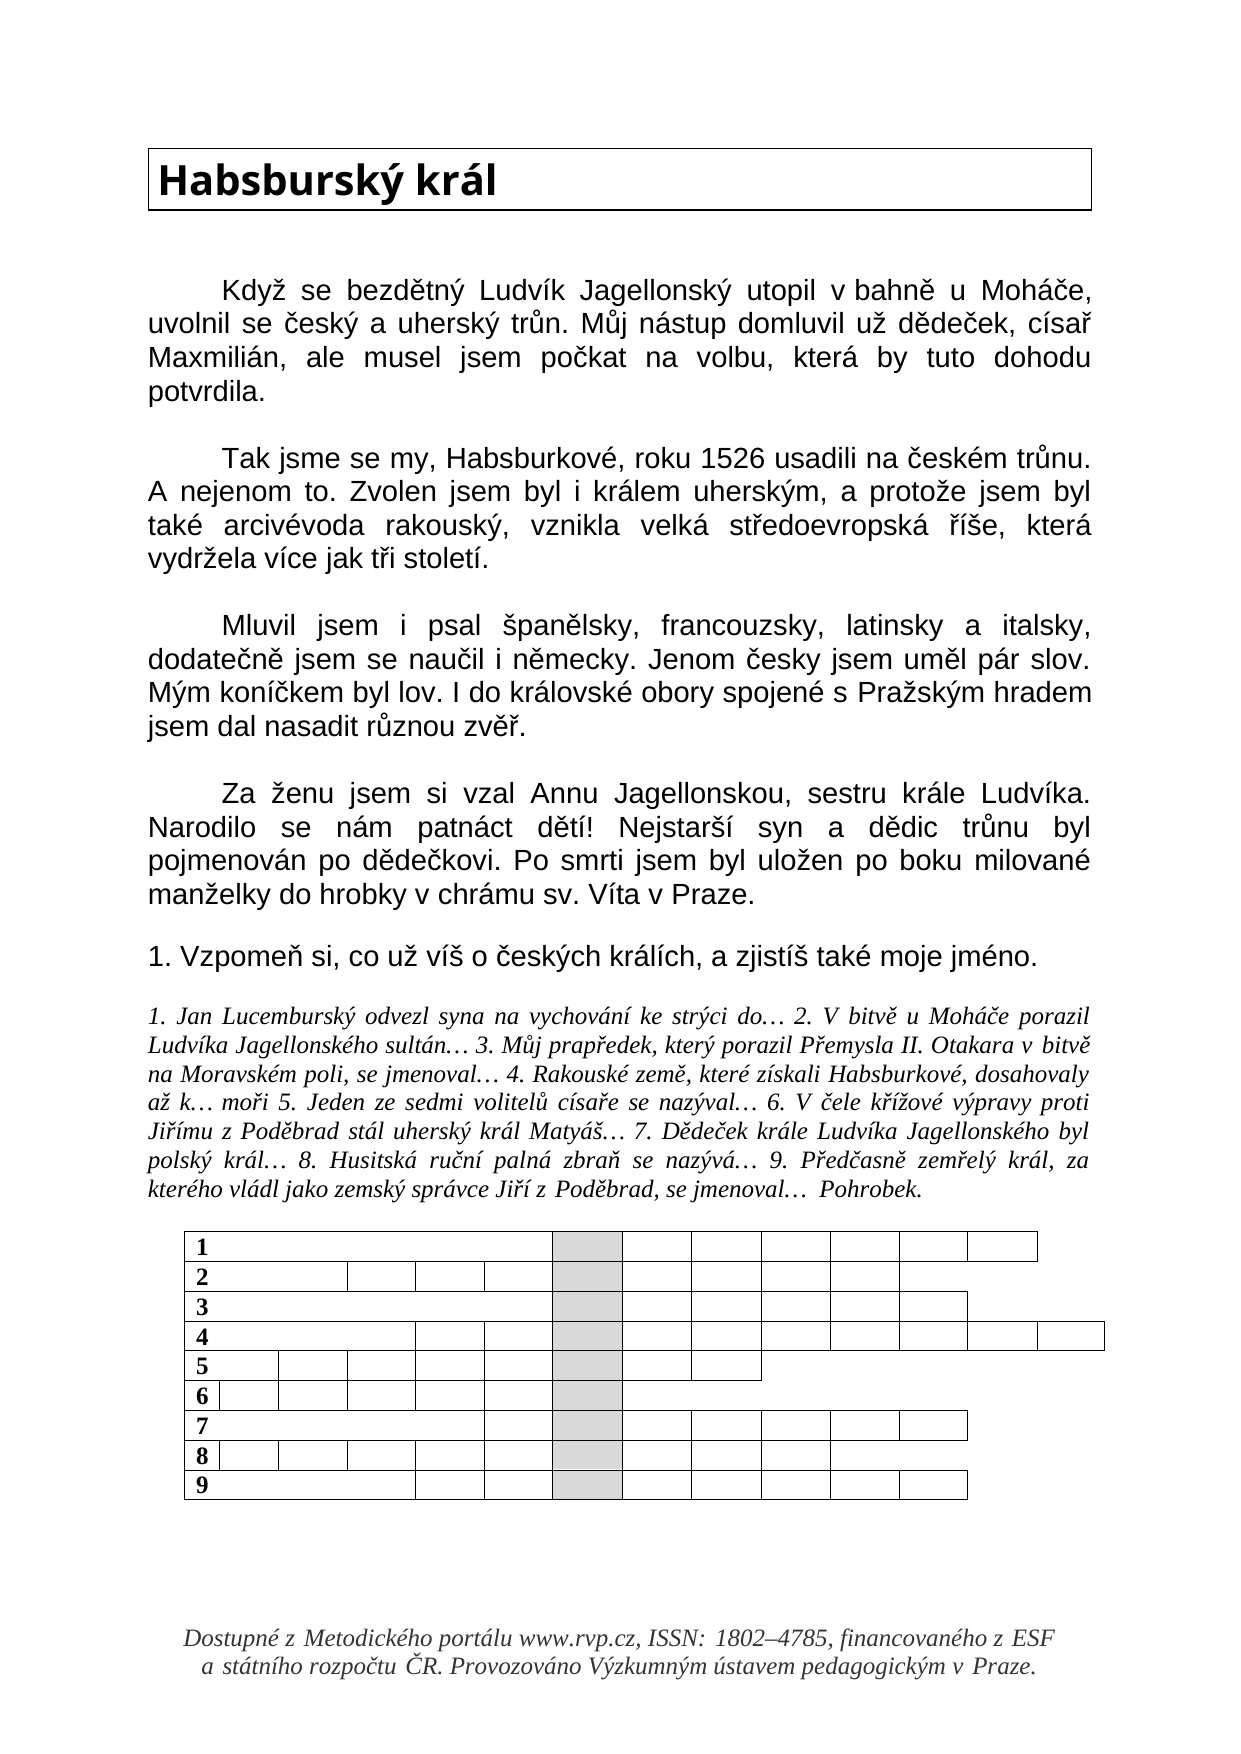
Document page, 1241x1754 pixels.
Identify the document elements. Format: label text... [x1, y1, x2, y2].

table_cell [485, 1411, 552, 1440]
table_cell [623, 1351, 691, 1380]
table_cell [348, 1441, 415, 1469]
table_cell [762, 1322, 830, 1350]
table_cell [553, 1411, 622, 1440]
table_cell 6 [185, 1381, 219, 1410]
table_header [553, 1232, 622, 1261]
table_cell [692, 1351, 761, 1380]
table_cell [831, 1292, 899, 1321]
table_cell [762, 1441, 830, 1469]
table_cell [623, 1441, 691, 1469]
table_header [1038, 1231, 1104, 1261]
table_cell [623, 1471, 691, 1499]
text Tak jsme se my, Habsburkové, roku 1526 usadili na českém trůnu. A nejenom to. Zvolen jsem byl i králem uherským, a protože jsem byl také arcivévoda rakouský, vznikla velká středoevropská říše, která vydržela více jak tři století. [148, 441, 1092, 575]
table_cell [762, 1292, 830, 1321]
text Když se bezdětný Ludvík Jagellonský utopil v bahně u Moháče, uvolnil se český a uherský trůn. Můj nástup domluvil už dědeček, císař Maxmilián, ale musel jsem počkat na volbu, která by tuto dohodu potvrdila. [148, 273, 1092, 407]
table_cell 9 [185, 1471, 415, 1499]
table_cell [553, 1292, 622, 1321]
table_header [831, 1232, 899, 1261]
table_cell [279, 1441, 347, 1469]
table_cell [831, 1440, 1104, 1469]
table_cell [762, 1262, 830, 1291]
table_cell [485, 1381, 552, 1410]
table_cell [416, 1262, 484, 1291]
table_cell [968, 1470, 1104, 1499]
table_cell [348, 1262, 415, 1291]
table_cell [968, 1410, 1104, 1440]
table_cell [553, 1441, 622, 1469]
table_cell [416, 1351, 484, 1380]
table_cell [900, 1411, 967, 1440]
table_cell [416, 1471, 484, 1499]
table_cell [692, 1411, 761, 1440]
table_cell [279, 1351, 347, 1380]
table_cell [623, 1292, 691, 1321]
table_cell [416, 1381, 484, 1410]
table_cell [762, 1351, 1104, 1380]
table_header [762, 1232, 830, 1261]
table_cell [900, 1261, 1104, 1291]
text Za ženu jsem si vzal Annu Jagellonskou, sestru krále Ludvíka. Narodilo se nám patnáct dětí! Nejstarší syn a dědic trůnu byl pojmenován po dědečkovi. Po smrti jsem byl uložen po boku milované manželky do hrobky v chrámu sv. Víta v Praze. [148, 776, 1092, 910]
table_cell [220, 1441, 278, 1469]
table_cell 2 [185, 1262, 347, 1291]
table_cell [968, 1291, 1104, 1321]
table_cell [220, 1381, 278, 1410]
text Mluvil jsem i psal španělsky, francouzsky, latinsky a italsky, dodatečně jsem se naučil i německy. Jenom česky jsem uměl pár slov. Mým koníčkem byl lov. I do královské obory spojené s Pražským hradem jsem dal nasadit různou zvěř. [148, 608, 1092, 742]
table_cell [831, 1262, 899, 1291]
table_cell [553, 1471, 622, 1499]
table_cell [553, 1262, 622, 1291]
table_cell [485, 1441, 552, 1469]
table_cell [900, 1292, 967, 1321]
table_cell [623, 1380, 1104, 1410]
table_cell 8 [185, 1441, 219, 1469]
table_cell [279, 1381, 347, 1410]
table_cell 4 [185, 1322, 415, 1350]
table_header [968, 1232, 1037, 1261]
table_cell [348, 1381, 415, 1410]
text 1. Jan Lucemburský odvezl syna na vychování ke strýci do… 2. V bitvě u Moháče porazil Ludvíka Jagellonského sultán… 3. Můj prapředek, který porazil Přemysla II. Otakara v bitvě na Moravském poli, se jmenoval… 4. Rakouské země, které získali Habsburkové, dosahovaly až k… moři 5. Jeden ze sedmi volitelů císaře se nazýval… 6. V čele křížové výpravy proti Jiřímu z Poděbrad stál uherský král Matyáš… 7. Dědeček krále Ludvíka Jagellonského byl polský král… 8. Husitská ruční palná zbraň se nazývá… 9. Předčasně zemřelý král, za kterého vládl jako zemský správce Jiří z Poděbrad, se jmenoval… Pohrobek. [148, 1001, 1092, 1202]
table_cell [762, 1411, 830, 1440]
table_cell [553, 1351, 622, 1380]
text 1. Vzpomeň si, co už víš o českých králích, a zjistíš také moje jméno. [148, 939, 1092, 972]
table_cell [900, 1471, 967, 1499]
table_cell [485, 1471, 552, 1499]
table_cell [831, 1471, 899, 1499]
table_header 1 [185, 1232, 552, 1261]
table_cell [968, 1322, 1037, 1350]
table_cell [1038, 1322, 1104, 1350]
table_cell [692, 1292, 761, 1321]
table_header [623, 1232, 691, 1261]
table_cell [416, 1441, 484, 1469]
table_cell [623, 1262, 691, 1291]
table_cell [692, 1262, 761, 1291]
table_cell [623, 1411, 691, 1440]
table_cell 3 [185, 1292, 552, 1321]
table_cell [553, 1381, 622, 1410]
table_cell [692, 1471, 761, 1499]
table_cell [831, 1411, 899, 1440]
table_header [900, 1232, 967, 1261]
table_cell [623, 1322, 691, 1350]
table_cell [762, 1471, 830, 1499]
table_cell [831, 1322, 899, 1350]
table_cell [485, 1322, 552, 1350]
table_cell [553, 1322, 622, 1350]
table_header [692, 1232, 761, 1261]
table_cell [348, 1351, 415, 1380]
table_cell [900, 1322, 967, 1350]
table_cell [485, 1351, 552, 1380]
table_cell [416, 1322, 484, 1350]
table_cell [692, 1441, 761, 1469]
text Habsburský král [149, 149, 1091, 209]
table_cell 5 [185, 1351, 278, 1380]
table_cell [692, 1322, 761, 1350]
table_cell 7 [185, 1411, 484, 1440]
table_cell [485, 1262, 552, 1291]
